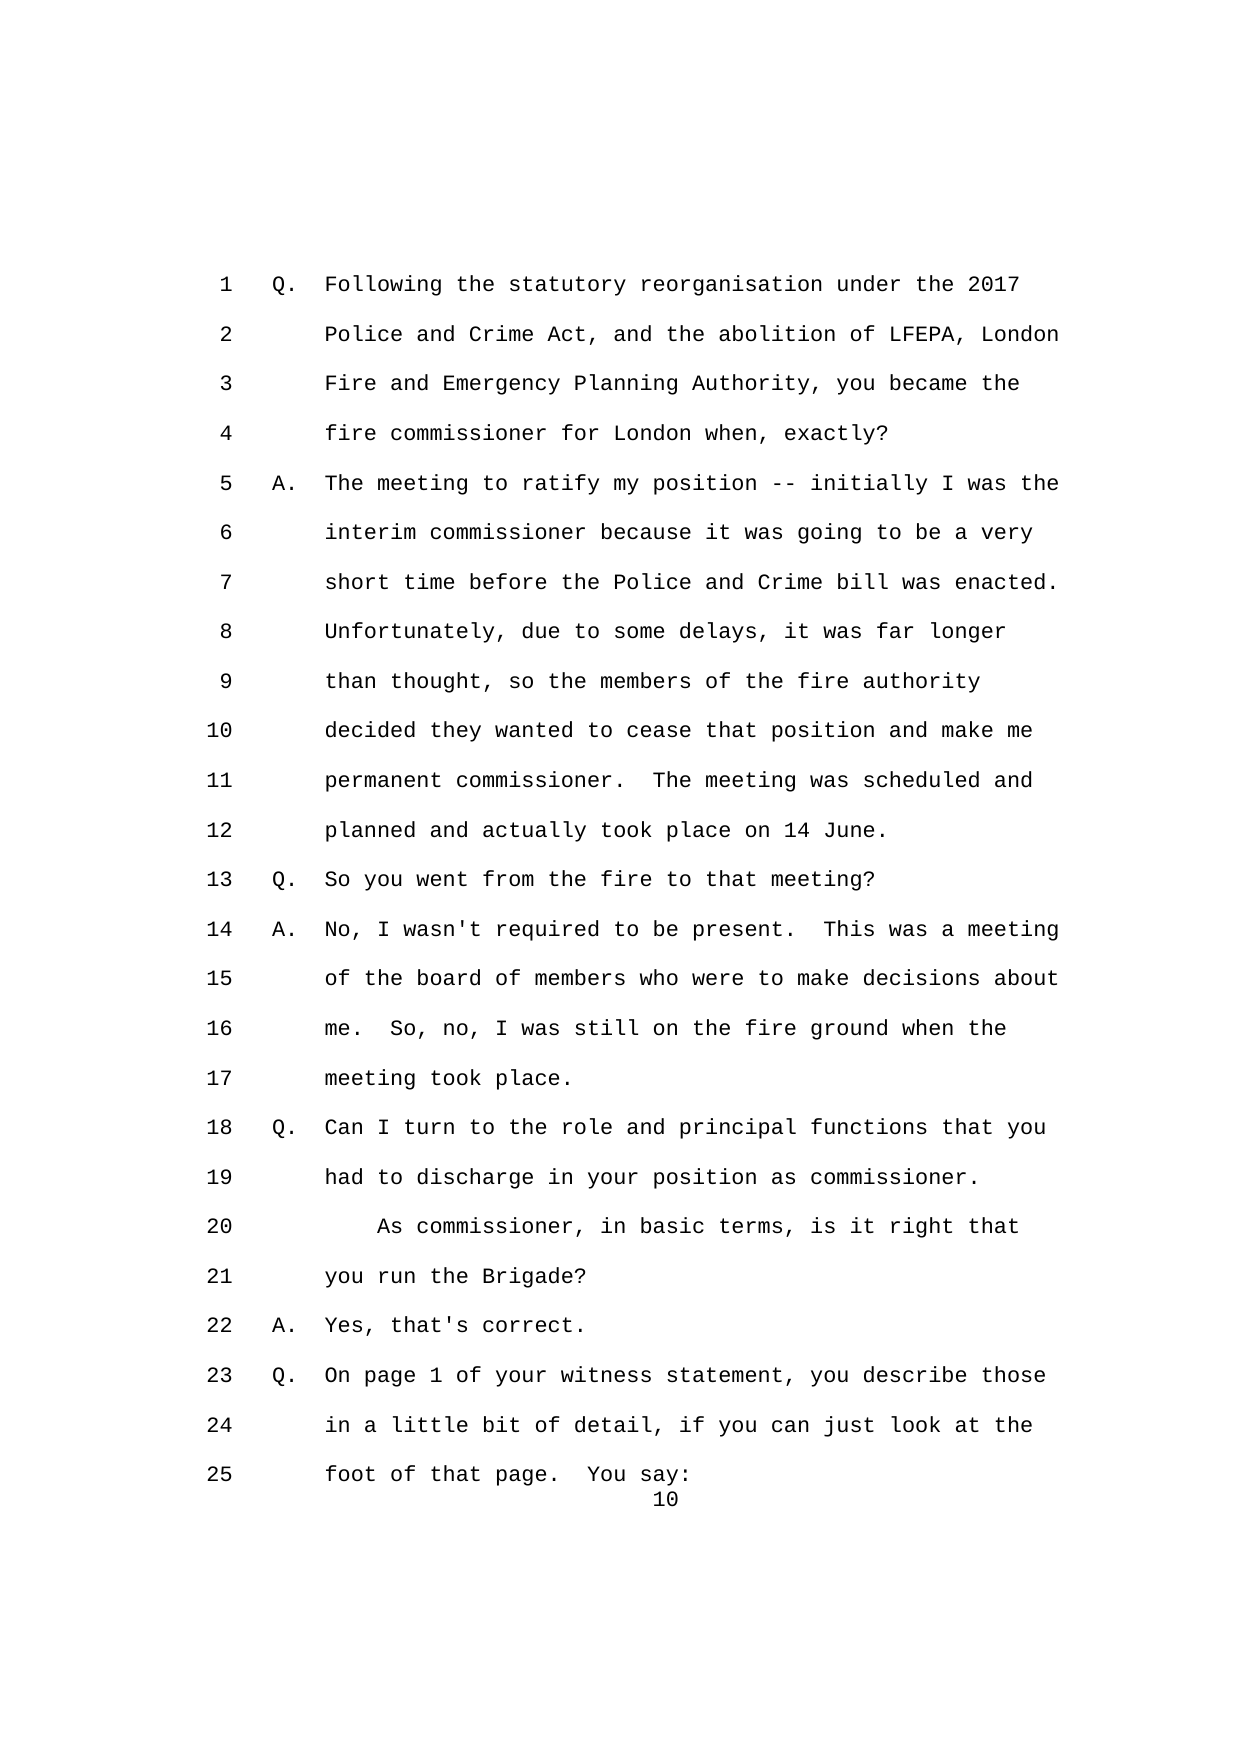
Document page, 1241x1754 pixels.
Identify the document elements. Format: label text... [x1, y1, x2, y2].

text 23 Q. On page 1 of your witness statement, you describe those [75, 1364, 1165, 1389]
text 13 Q. So you went from the fire to that meeting? [75, 868, 1165, 893]
text 18 Q. Can I turn to the role and principal functions that you [75, 1116, 1165, 1141]
text 11 permanent commissioner. The meeting was scheduled and [75, 769, 1165, 794]
text 17 meeting took place. [75, 1067, 1165, 1091]
text 14 A. No, I wasn't required to be present. This was a meeting [75, 918, 1165, 943]
text 19 had to discharge in your position as commissioner. [75, 1166, 1165, 1191]
text 24 in a little bit of detail, if you can just look at the [75, 1414, 1165, 1438]
text 12 planned and actually took place on 14 June. [75, 819, 1165, 843]
text 1 Q. Following the statutory reorganisation under the 2017 [75, 273, 1165, 298]
text 6 interim commissioner because it was going to be a very [75, 521, 1165, 546]
text 22 A. Yes, that's correct. [75, 1314, 1165, 1339]
text 10 decided they wanted to cease that position and make me [75, 719, 1165, 744]
text 2 Police and Crime Act, and the abolition of LFEPA, London [75, 323, 1165, 348]
text 21 you run the Brigade? [75, 1265, 1165, 1290]
text 9 than thought, so the members of the fire authority [75, 670, 1165, 695]
text 4 fire commissioner for London when, exactly? [75, 422, 1165, 447]
text 10 [75, 1488, 1165, 1513]
text 5 A. The meeting to ratify my position -- initially I was the [75, 472, 1165, 496]
text 7 short time before the Police and Crime bill was enacted. [75, 571, 1165, 596]
text 16 me. So, no, I was still on the fire ground when the [75, 1017, 1165, 1042]
text 8 Unfortunately, due to some delays, it was far longer [75, 620, 1165, 645]
text 20 As commissioner, in basic terms, is it right that [75, 1215, 1165, 1240]
text 15 of the board of members who were to make decisions about [75, 967, 1165, 992]
text 3 Fire and Emergency Planning Authority, you became the [75, 372, 1165, 397]
text 25 foot of that page. You say: [75, 1463, 1165, 1488]
